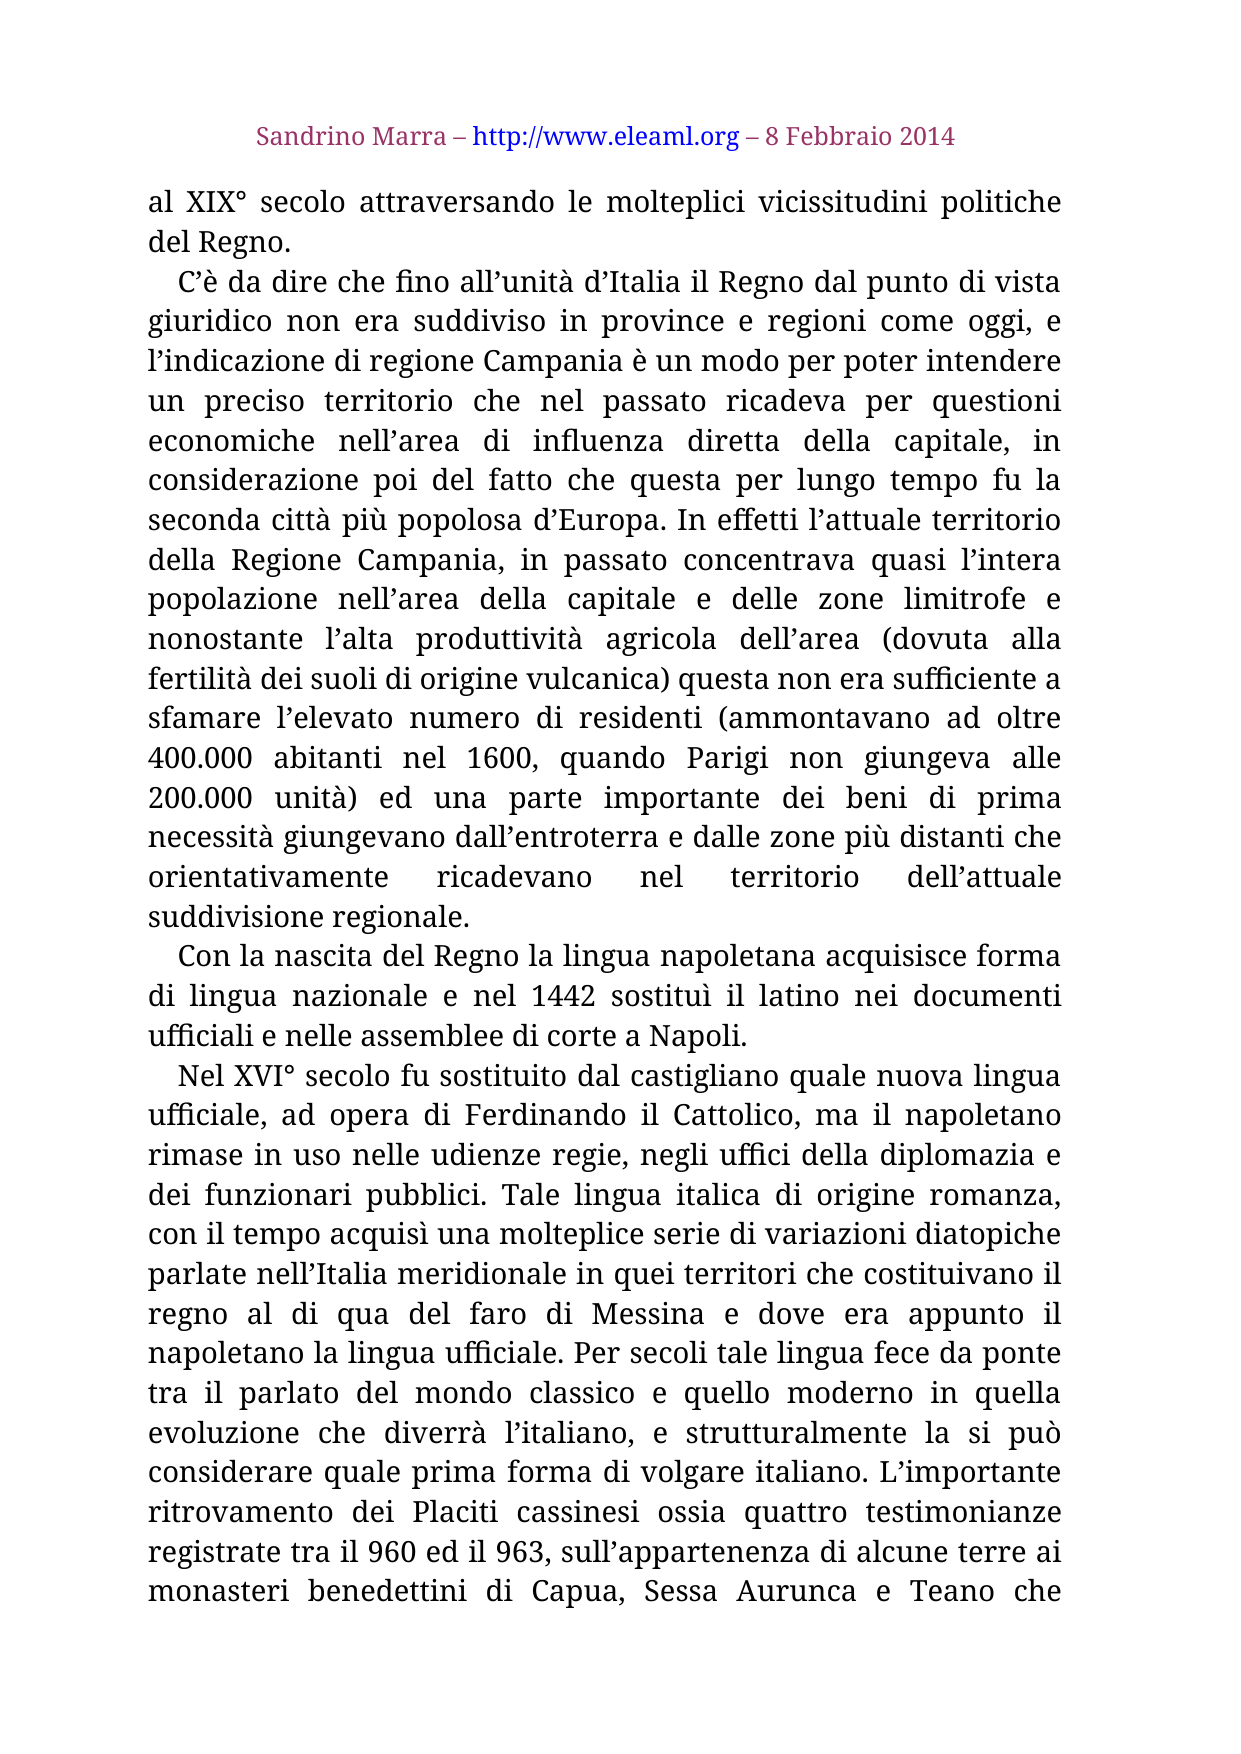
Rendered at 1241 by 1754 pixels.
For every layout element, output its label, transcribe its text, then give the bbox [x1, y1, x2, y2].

text al XIX° secolo attraversando le molteplici vicissitudini politiche del Regno. [148, 182, 1063, 261]
text Nel XVI° secolo fu sostituito dal castigliano quale nuova lingua ufficiale, ad opera di Ferdinando il Cattolico, ma il napoletano rimase in uso nelle udienze regie, negli uffici della diplomazia e dei funzionari pubblici. Tale lingua italica di origine romanza, con il tempo acquisì una molteplice serie di variazioni diatopiche parlate nell’Italia meridionale in quei territori che costituivano il regno al di qua del faro di Messina e dove era appunto il napoletano la lingua ufficiale. Per secoli tale lingua fece da ponte tra il parlato del mondo classico e quello moderno in quella evoluzione che diverrà l’italiano, e strutturalmente la si può considerare quale prima forma di volgare italiano. L’importante ritrovamento dei Placiti cassinesi ossia quattro testimonianze registrate tra il 960 ed il 963, sull’appartenenza di alcune terre ai monasteri benedettini di Capua, Sessa Aurunca e Teano che [148, 1055, 1063, 1610]
text Con la nascita del Regno la lingua napoletana acquisisce forma di lingua nazionale e nel 1442 sostituì il latino nei documenti ufficiali e nelle assemblee di corte a Napoli. [148, 936, 1063, 1055]
text C’è da dire che fino all’unità d’Italia il Regno dal punto di vista giuridico non era suddiviso in province e regioni come oggi, e l’indicazione di regione Campania è un modo per poter intendere un preciso territorio che nel passato ricadeva per questioni economiche nell’area di influenza diretta della capitale, in considerazione poi del fatto che questa per lungo tempo fu la seconda città più popolosa d’Europa. In effetti l’attuale territorio della Regione Campania, in passato concentrava quasi l’intera popolazione nell’area della capitale e delle zone limitrofe e nonostante l’alta produttività agricola dell’area (dovuta alla fertilità dei suoli di origine vulcanica) questa non era sufficiente a sfamare l’elevato numero di residenti (ammontavano ad oltre 400.000 abitanti nel 1600, quando Parigi non giungeva alle 200.000 unità) ed una parte importante dei beni di prima necessità giungevano dall’entroterra e dalle zone più distanti che orientativamente ricadevano nel territorio dell’attuale suddivisione regionale. [148, 261, 1063, 936]
